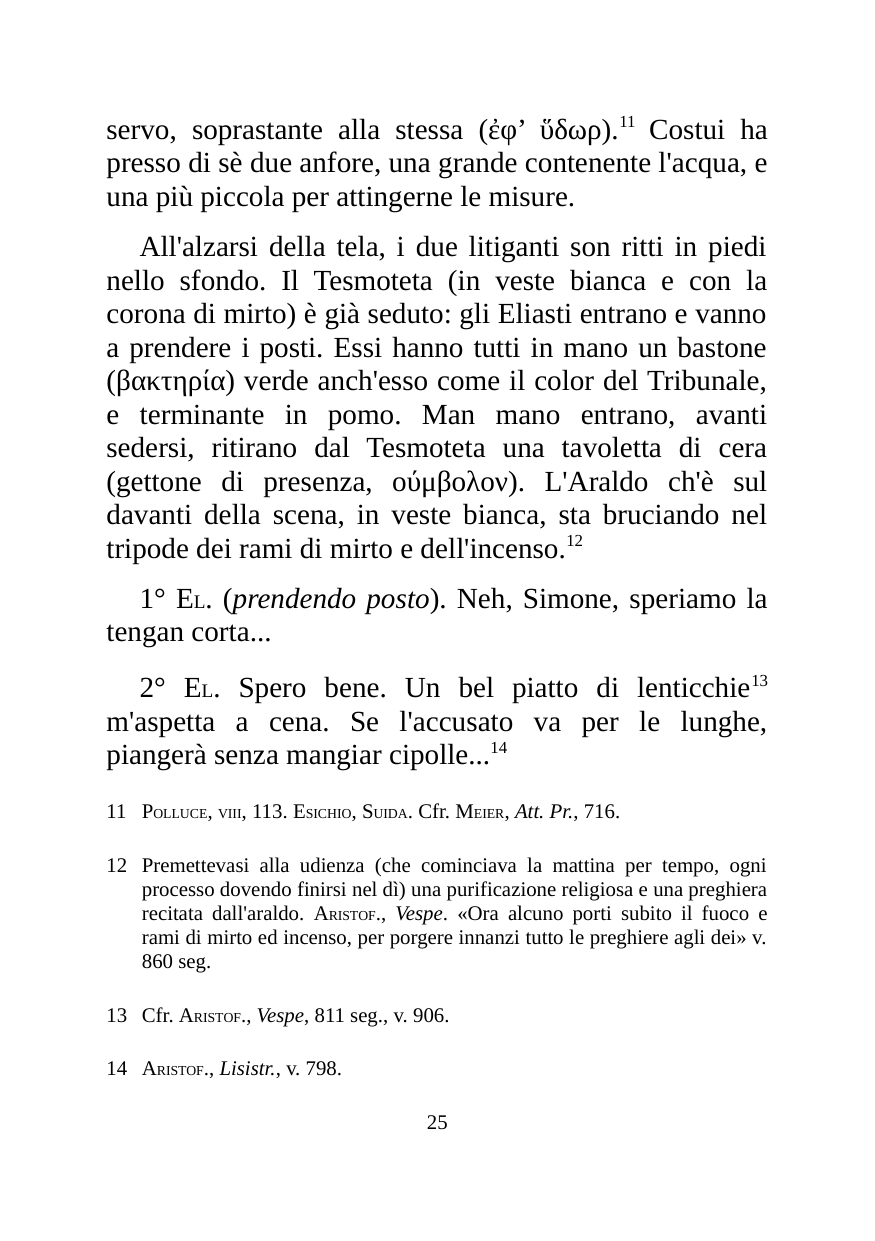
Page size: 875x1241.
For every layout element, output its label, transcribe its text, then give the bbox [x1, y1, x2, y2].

text Aristof., Lisistr., v. 798. [106, 1056, 768, 1080]
text 1° El. (prendendo posto). Neh, Simone, speriamo la tengan corta... [106, 581, 768, 648]
text All'alzarsi della tela, i due litiganti son ritti in piedi nello sfondo. Il Tesmoteta (in veste bianca e con la corona di mirto) è già seduto: gli Eliasti entrano e vanno a prendere i posti. Essi hanno tutti in mano un bastone (βακτηρία) verde anch'esso come il color del Tribunale, e terminante in pomo. Man mano entrano, avanti sedersi, ritirano dal Tesmoteta una tavoletta di cera (gettone di presenza, ούμβολον). L'Araldo ch'è sul davanti della scena, in veste bianca, sta bruciando nel tripode dei rami di mirto e dell'incenso. [106, 229, 768, 564]
text Polluce, viii, 113. Esichio, Suida. Cfr. Meier, Att. Pr., 716. [106, 799, 768, 823]
text Cfr. Aristof., Vespe, 811 seg., v. 906. [106, 1003, 768, 1027]
text Verso il boccascena, a sinistra, è disposto il seggio elevato del Tesmoteta, che vestito di bianco e coronato di mirto, presiede. Accanto a lui, dai due lati, si stendono le gradinate o banchi di legno, coperti di stuoie (πίαδια) per i giudici (eliasti) occupanti tutta la sinistra del palcoscenico, e supponentisi continuare in platea. Il recinto dei giudici è circoscritto nello sfondo da steccato o sbarre (δρυφάκτοις), di là dalle quali è lo spazio riservato al publico dei cittadini che frequentan le udienze: e più oltre in fondo, nel mezzo, l'ingresso, chiuso da un cancello (κιγκλίς). Presso l'ingresso, guardato da una sentinella (arciero scìta), sorge la statua o simulacro di Lico ed è issata una piccola bandiera. Di fronte al Tesmoteta, nell'angolo tra lo sfondo e la destra della scena, due tribune elevate (βήματα), quella dell'accusatore (ringhiera dell'implacabilità, ἀναίδεια) e quella dell'accusato (ringhiera della protervia, ἀναιδεια). Presso alla ringhiera dell'accusato stanno i testimoni da lui citati. Dinanzi e vicino alle due ringhiere, due vasi od urne pei voti, l'una di rame, coperta (urna del voto, κύριος κάδισκος), l'altra di legno, aperta (urna di controllo, ἂκυρος κάδισκος). Più innanzi, ma vicino sempre alle tribune, due tavoli, l'uno del cancelliere o scrivano (γραμματεύς) su cui è il vaso (ἐχι̃νος) contenente i documenti e altri papiri distesi sul tavolo; sull'altro più piccolo la clessidra od orologio ad acqua, regolata da un servo, soprastante alla stessa (ἐφ’ ὕδωρ). Costui ha presso di sè due anfore, una grande contenente l'acqua, e una più piccola per attingerne le misure. [106, 106, 768, 212]
text 2° El. Spero bene. Un bel piatto di lenticchie m'aspetta a cena. Se l'accusato va per le lunghe, piangerà senza mangiar cipolle... [106, 665, 768, 771]
text Premettevasi alla udienza (che cominciava la mattina per tempo, ogni processo dovendo finirsi nel dì) una purificazione religiosa e una preghiera recitata dall'araldo. Aristof., Vespe. «Ora alcuno porti subito il fuoco e rami di mirto ed incenso, per porgere innanzi tutto le preghiere agli dei» v. 860 seg. [106, 853, 768, 973]
